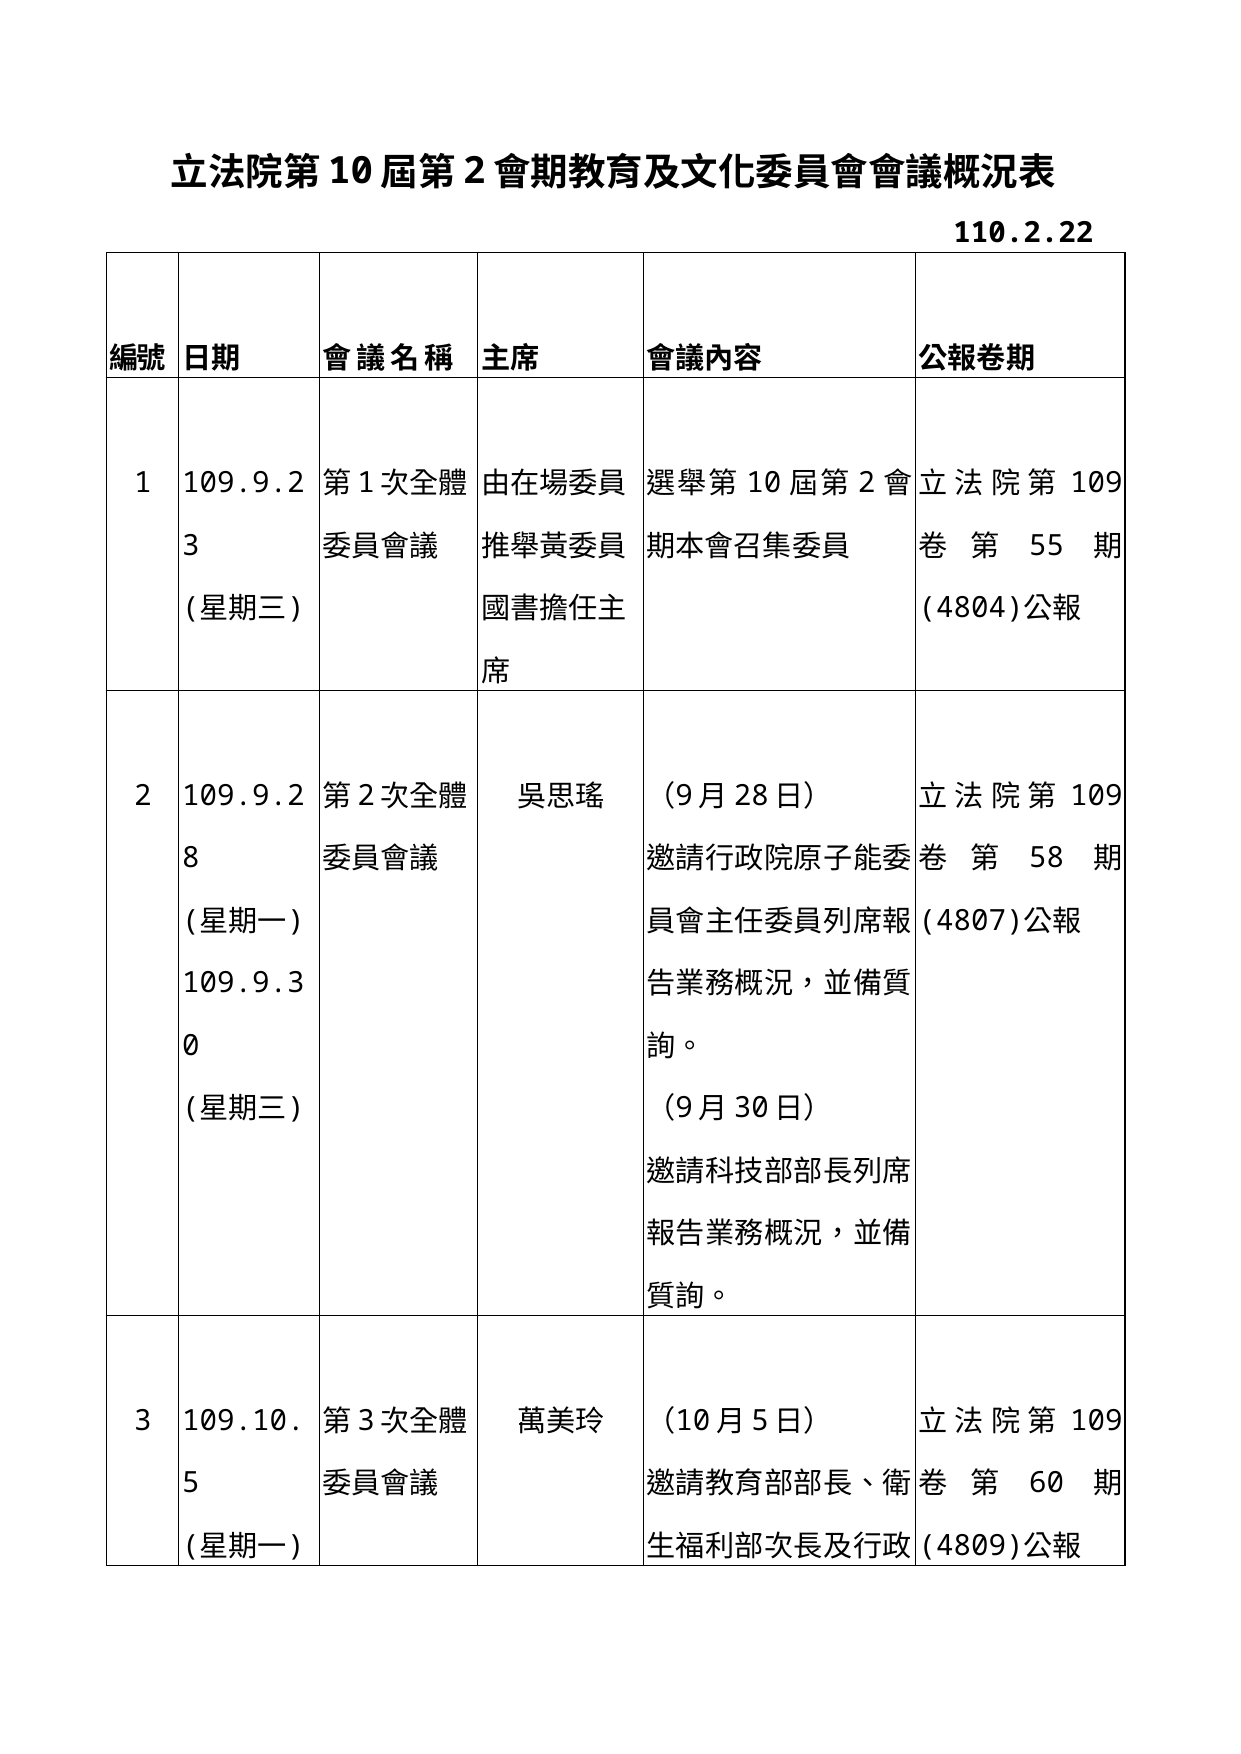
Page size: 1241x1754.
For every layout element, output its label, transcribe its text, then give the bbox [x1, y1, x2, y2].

table_cell （10月5日） 邀請教育部部長、衛生福利部次長及行政 [644, 1316, 915, 1564]
text 110.2.22 [103, 189, 1093, 252]
table_cell 1 [107, 378, 178, 689]
table_header 會議內容 [644, 253, 915, 377]
table_header 日期 [179, 253, 319, 377]
table_cell 萬美玲 [478, 1316, 643, 1564]
table_cell 109.9.28 (星期一) 109.9.30 (星期三) [179, 691, 319, 1314]
table_cell 2 [107, 691, 178, 1314]
table_header 主席 [478, 253, 643, 377]
table_cell 第1次全體委員會議 [320, 378, 477, 689]
table_header 公報卷期 [916, 253, 1124, 377]
table_cell （9月28日） 邀請行政院原子能委員會主任委員列席報告業務概況，並備質詢。 （9月30日） 邀請科技部部長列席報告業務概況，並備質詢。 [644, 691, 915, 1314]
table_cell 第3次全體委員會議 [320, 1316, 477, 1564]
table_cell 立法院第109卷第58期(4807)公報 [916, 691, 1124, 1314]
table_cell 109.9.23 (星期三) [179, 378, 319, 689]
table_cell 選舉第10屆第2會期本會召集委員 [644, 378, 915, 689]
text 立法院第10屆第2會期教育及文化委員會會議概況表 [103, 127, 1122, 189]
table_cell 立法院第109卷第60期(4809)公報 [916, 1316, 1124, 1564]
table_cell 第2次全體委員會議 [320, 691, 477, 1314]
table_cell 3 [107, 1316, 178, 1564]
table_header 編號 [107, 253, 178, 377]
table_cell 立法院第109卷第55期(4804)公報 [916, 378, 1124, 689]
table_cell 吳思瑤 [478, 691, 643, 1314]
table_header 會議名稱 [320, 253, 477, 377]
table_cell 109.10.5 (星期一) [179, 1316, 319, 1564]
table_cell 由在場委員推舉黃委員國書擔任主席 [478, 378, 643, 689]
